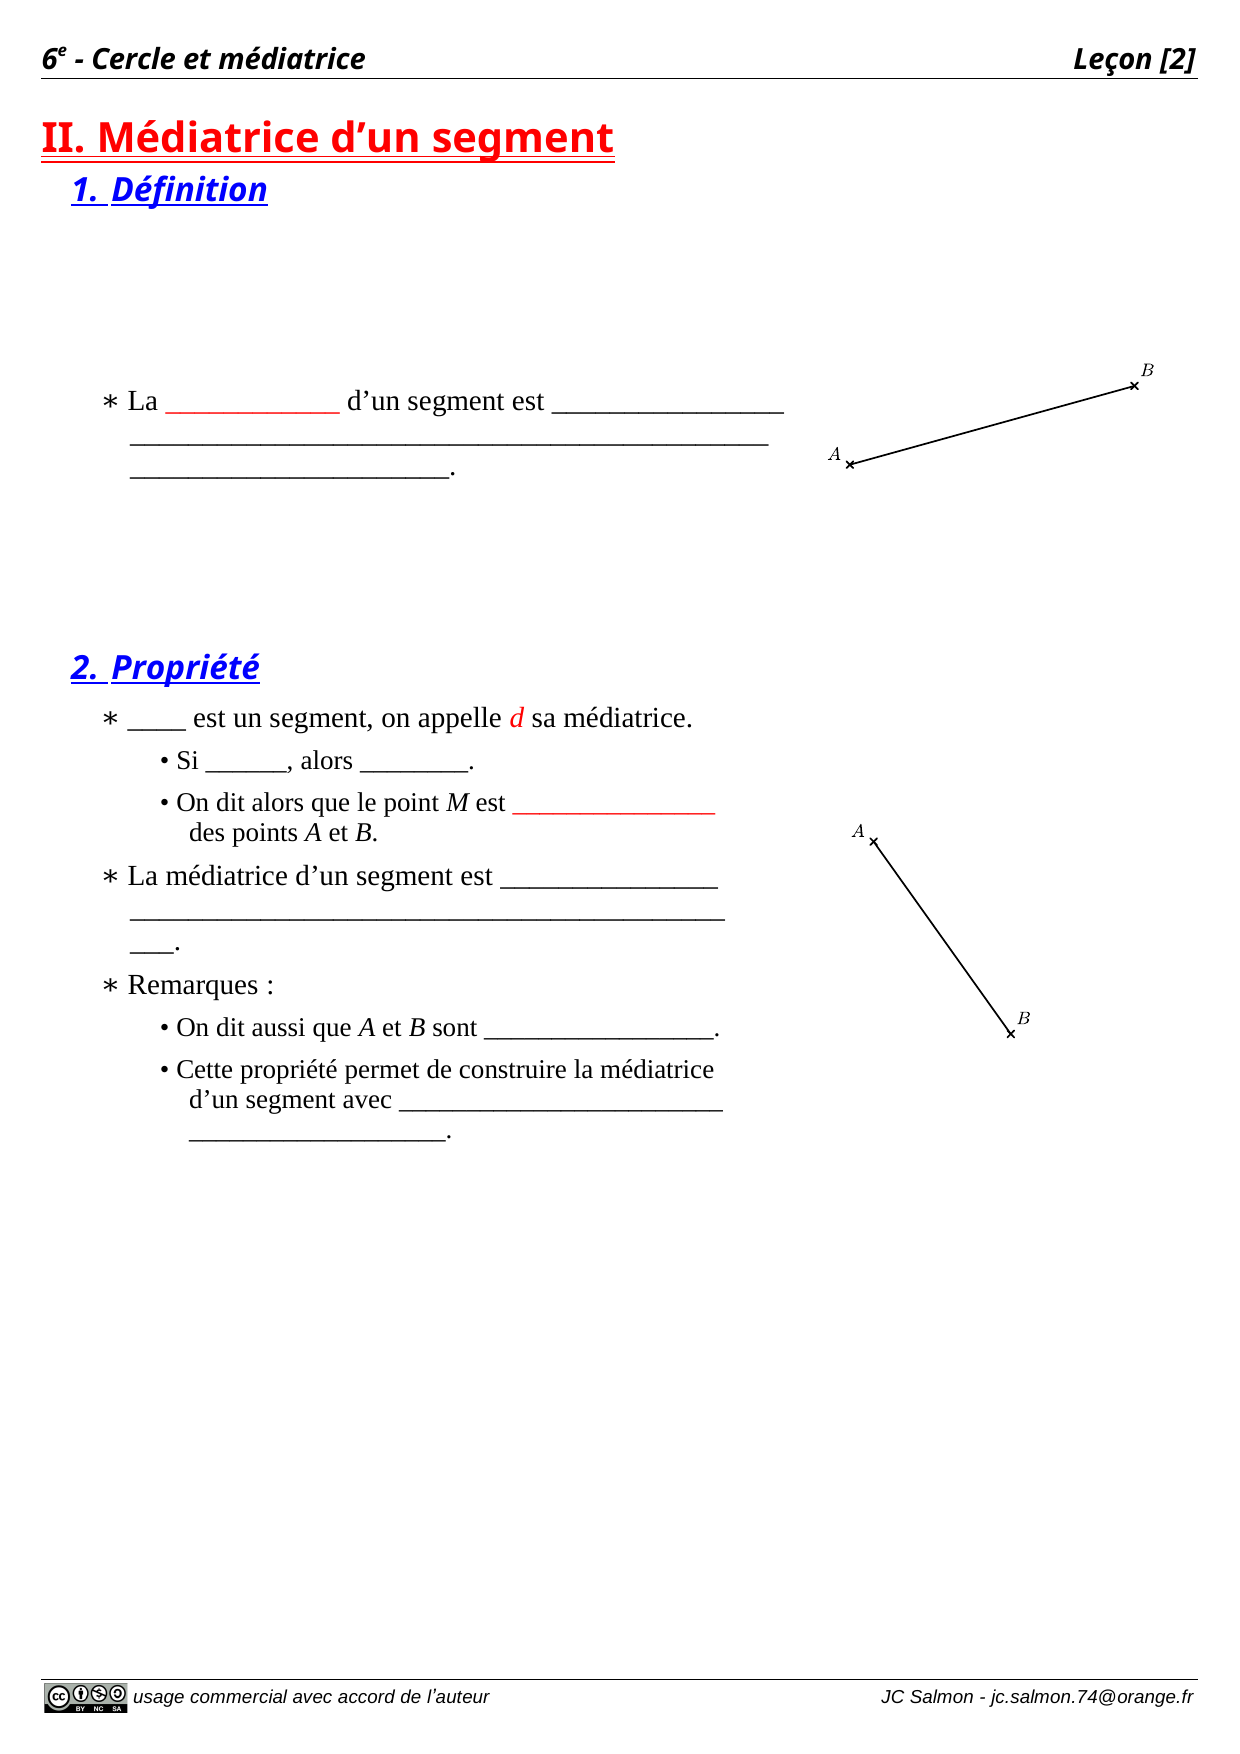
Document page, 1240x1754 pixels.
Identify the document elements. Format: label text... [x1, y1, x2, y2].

text 2. Propriété [71, 643, 1198, 689]
text 1. Définition [71, 165, 1198, 211]
table_header [726, 689, 1198, 1145]
table_header ∗ ____ est un segment, on appelle d sa médiatrice. • Si ______, alors ________. • On dit alors que le point M est _______________ des points A et B. ∗ La médiatrice d’un segment est _______________ ____________________________________________. ∗ Remarques : • On dit aussi que A et B sont _________________. • Cette propriété permet de construire la médiatrice d’un segment avec ________________________ ___________________. [41, 689, 726, 1145]
text II. Médiatrice d’un segment [41, 108, 1198, 165]
table_header [785, 211, 1198, 643]
picture [44, 1683, 128, 1713]
table_header ∗ La ____________ d’un segment est ________________ ____________________________________________ ______________________. [41, 211, 785, 643]
